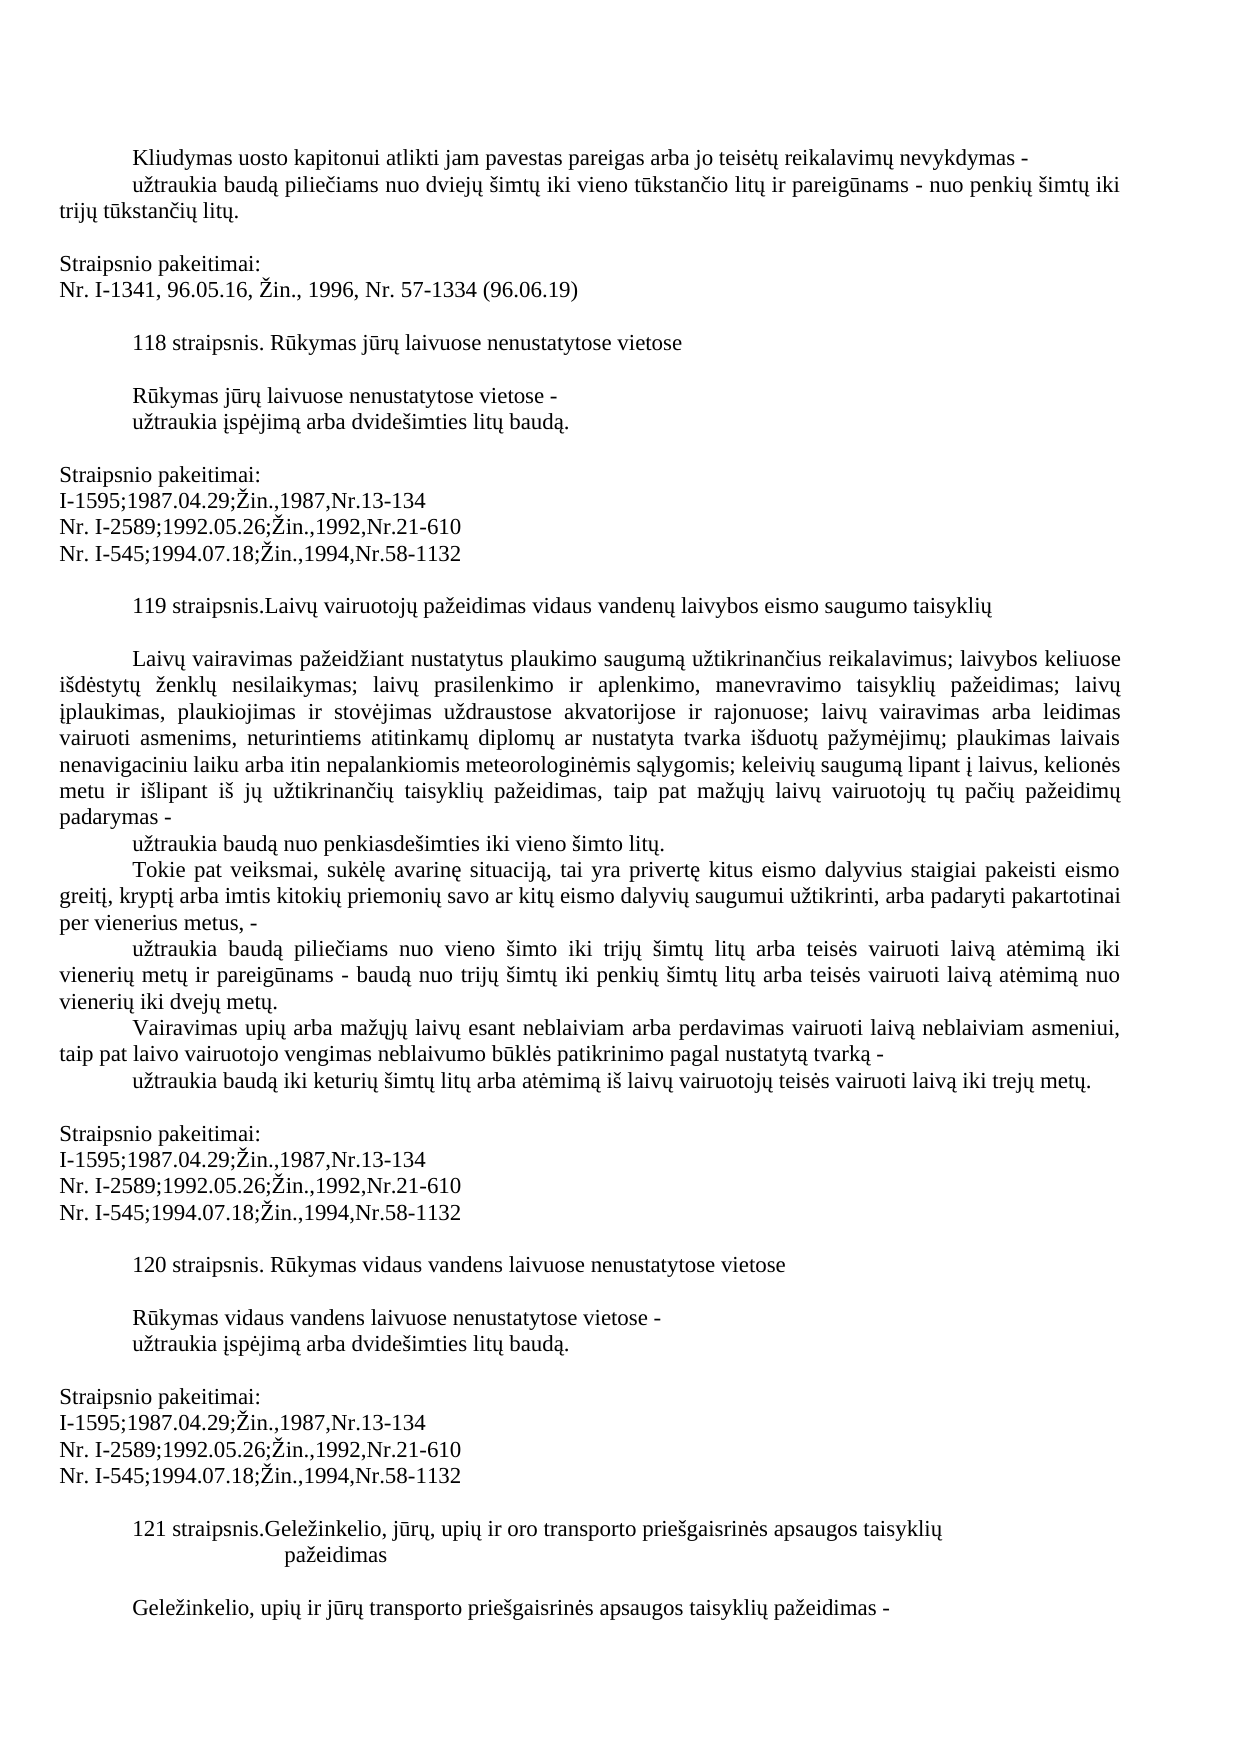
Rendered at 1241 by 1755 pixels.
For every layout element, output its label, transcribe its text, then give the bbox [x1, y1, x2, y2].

text Nr. I-2589;1992.05.26;Žin.,1992,Nr.21-610 [59, 1172, 1122, 1199]
text Kliudymas uosto kapitonui atlikti jam pavestas pareigas arba jo teisėtų reikalavimų nevykdymas - [59, 144, 1122, 171]
text Straipsnio pakeitimai: [59, 1383, 1122, 1409]
text Nr. I-545;1994.07.18;Žin.,1994,Nr.58-1132 [59, 1462, 1122, 1488]
text užtraukia įspėjimą arba dvidešimties litų baudą. [59, 408, 1122, 434]
text Straipsnio pakeitimai: [59, 250, 1122, 276]
text Tokie pat veiksmai, sukėlę avarinę situaciją, tai yra privertę kitus eismo dalyvius staigiai pakeisti eismo greitį, kryptį arba imtis kitokių priemonių savo ar kitų eismo dalyvių saugumui užtikrinti, arba padaryti pakartotinai per vienerius metus, - [59, 856, 1122, 935]
text užtraukia baudą iki keturių šimtų litų arba atėmimą iš laivų vairuotojų teisės vairuoti laivą iki trejų metų. [59, 1067, 1122, 1093]
text Nr. I-2589;1992.05.26;Žin.,1992,Nr.21-610 [59, 513, 1122, 540]
text I-1595;1987.04.29;Žin.,1987,Nr.13-134 [59, 1409, 1122, 1436]
text užtraukia baudą nuo penkiasdešimties iki vieno šimto litų. [59, 830, 1122, 856]
text Straipsnio pakeitimai: [59, 1119, 1122, 1146]
text Nr. I-545;1994.07.18;Žin.,1994,Nr.58-1132 [59, 540, 1122, 566]
text užtraukia baudą piliečiams nuo dviejų šimtų iki vieno tūkstančio litų ir pareigūnams - nuo penkių šimtų iki trijų tūkstančių litų. [59, 171, 1122, 223]
text užtraukia įspėjimą arba dvidešimties litų baudą. [59, 1330, 1122, 1357]
text Rūkymas jūrų laivuose nenustatytose vietose - [59, 382, 1122, 408]
text 119 straipsnis.Laivų vairuotojų pažeidimas vidaus vandenų laivybos eismo saugumo taisyklių [59, 592, 1122, 619]
text Rūkymas vidaus vandens laivuose nenustatytose vietose - [59, 1304, 1122, 1330]
text 120 straipsnis. Rūkymas vidaus vandens laivuose nenustatytose vietose [59, 1251, 1122, 1278]
text Nr. I-2589;1992.05.26;Žin.,1992,Nr.21-610 [59, 1436, 1122, 1462]
text 118 straipsnis. Rūkymas jūrų laivuose nenustatytose vietose [59, 329, 1122, 355]
text Geležinkelio, upių ir jūrų transporto priešgaisrinės apsaugos taisyklių pažeidimas - [59, 1594, 1122, 1620]
text užtraukia baudą piliečiams nuo vieno šimto iki trijų šimtų litų arba teisės vairuoti laivą atėmimą iki vienerių metų ir pareigūnams - baudą nuo trijų šimtų iki penkių šimtų litų arba teisės vairuoti laivą atėmimą nuo vienerių iki dvejų metų. [59, 935, 1122, 1014]
text pažeidimas [209, 1541, 1122, 1568]
text Nr. I-545;1994.07.18;Žin.,1994,Nr.58-1132 [59, 1199, 1122, 1225]
text Nr. I-1341, 96.05.16, Žin., 1996, Nr. 57-1334 (96.06.19) [59, 276, 1122, 303]
text Straipsnio pakeitimai: [59, 461, 1122, 487]
text 121 straipsnis.Geležinkelio, jūrų, upių ir oro transporto priešgaisrinės apsaugos taisyklių [59, 1515, 1122, 1541]
text I-1595;1987.04.29;Žin.,1987,Nr.13-134 [59, 487, 1122, 513]
text Laivų vairavimas pažeidžiant nustatytus plaukimo saugumą užtikrinančius reikalavimus; laivybos keliuose išdėstytų ženklų nesilaikymas; laivų prasilenkimo ir aplenkimo, manevravimo taisyklių pažeidimas; laivų įplaukimas, plaukiojimas ir stovėjimas uždraustose akvatorijose ir rajonuose; laivų vairavimas arba leidimas vairuoti asmenims, neturintiems atitinkamų diplomų ar nustatyta tvarka išduotų pažymėjimų; plaukimas laivais nenavigaciniu laiku arba itin nepalankiomis meteorologinėmis sąlygomis; keleivių saugumą lipant į laivus, kelionės metu ir išlipant iš jų užtikrinančių taisyklių pažeidimas, taip pat mažųjų laivų vairuotojų tų pačių pažeidimų padarymas - [59, 645, 1122, 830]
text Vairavimas upių arba mažųjų laivų esant neblaiviam arba perdavimas vairuoti laivą neblaiviam asmeniui, taip pat laivo vairuotojo vengimas neblaivumo būklės patikrinimo pagal nustatytą tvarką - [59, 1014, 1122, 1067]
text I-1595;1987.04.29;Žin.,1987,Nr.13-134 [59, 1146, 1122, 1172]
